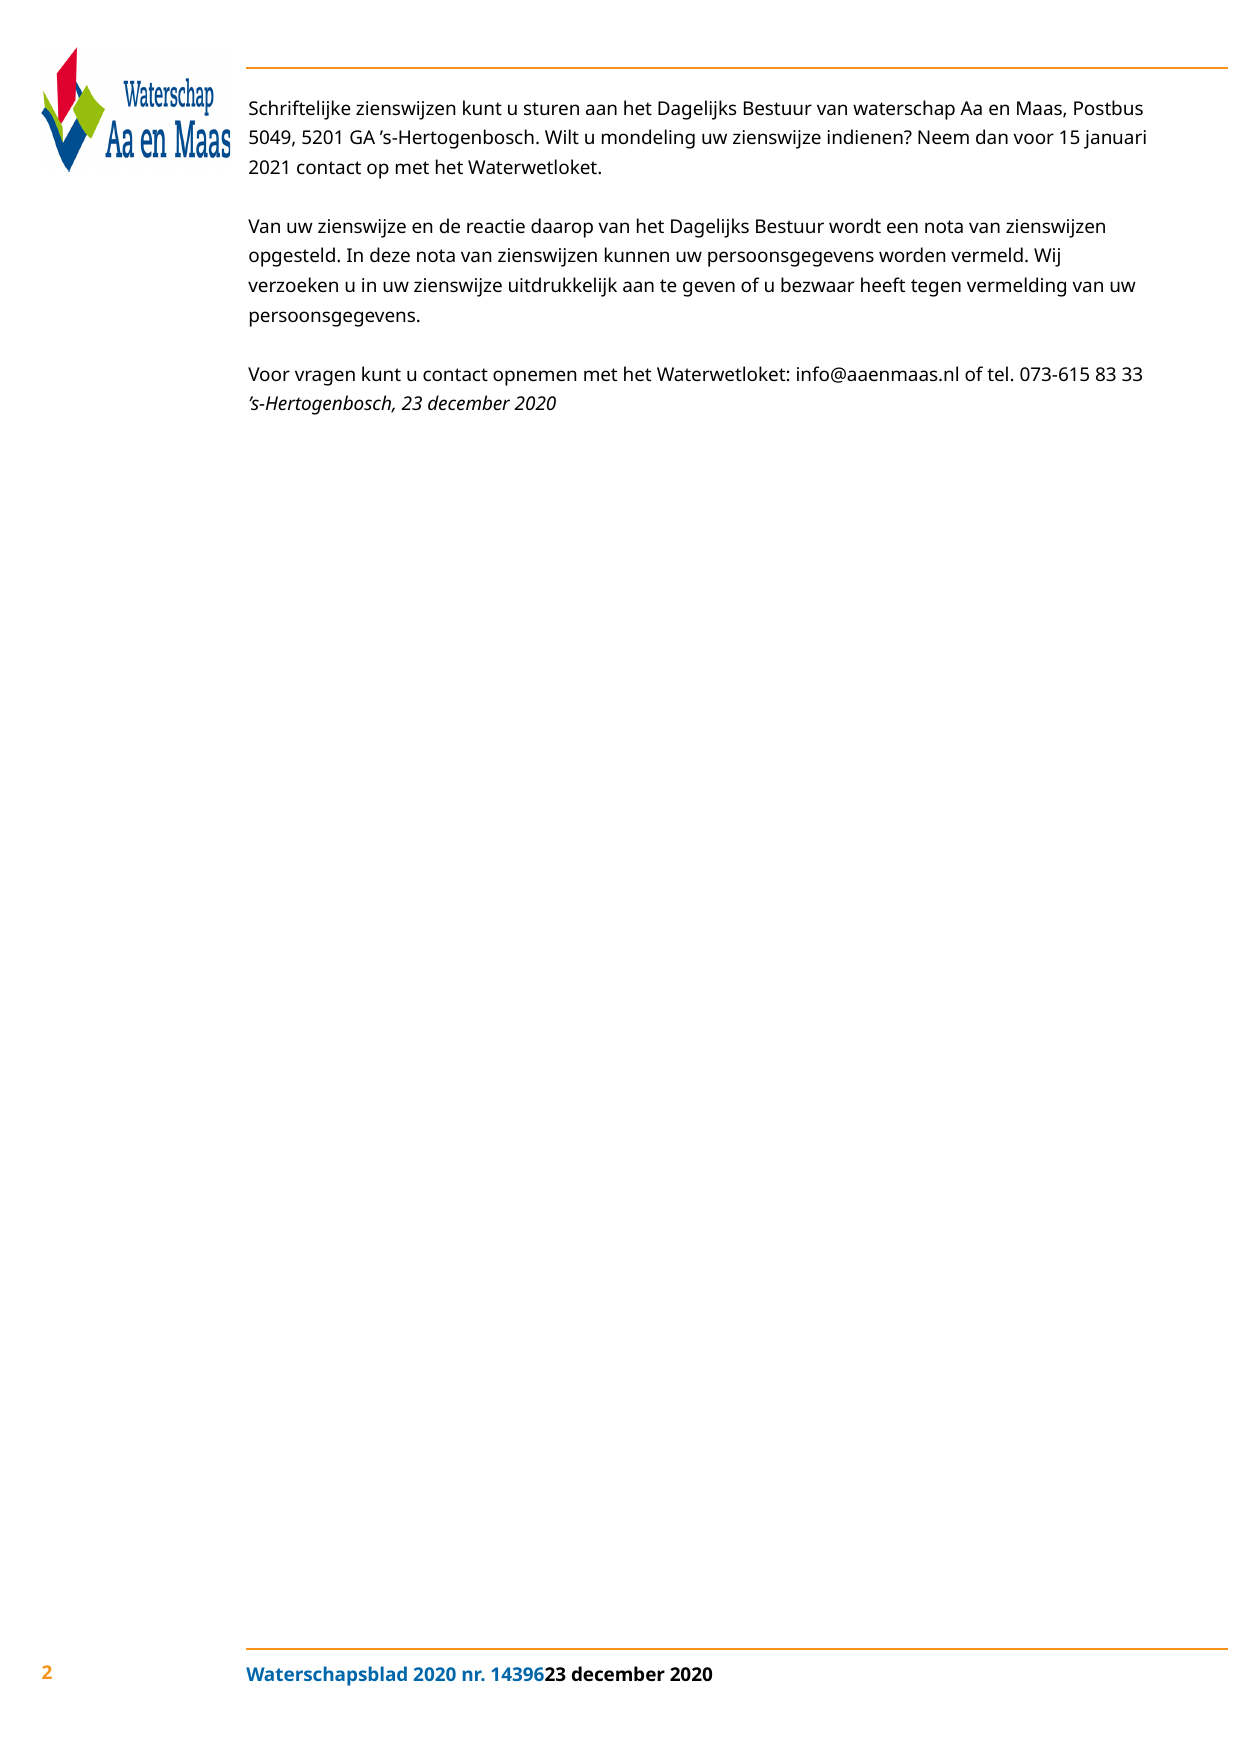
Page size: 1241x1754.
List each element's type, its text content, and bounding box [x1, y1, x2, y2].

picture [41, 47, 231, 172]
text ’s-Hertogenbosch, 23 december 2020 [248, 391, 1152, 416]
text Voor vragen kunt u contact opnemen met het Waterwetloket: info@aaenmaas.nl of tel. 073-615 83 33 [248, 361, 1152, 387]
text Van uw zienswijze en de reactie daarop van het Dagelijks Bestuur wordt een nota van zienswijzen opgesteld. In deze nota van zienswijzen kunnen uw persoonsgegevens worden vermeld. Wij verzoeken u in uw zienswijze uitdrukkelijk aan te geven of u bezwaar heeft tegen vermelding van uw persoonsgegevens. [248, 213, 1152, 328]
text Schriftelijke zienswijzen kunt u sturen aan het Dagelijks Bestuur van waterschap Aa en Maas, Postbus 5049, 5201 GA ’s-Hertogenbosch. Wilt u mondeling uw zienswijze indienen? Neem dan voor 15 januari 2021 contact op met het Waterwetloket. [248, 95, 1152, 180]
